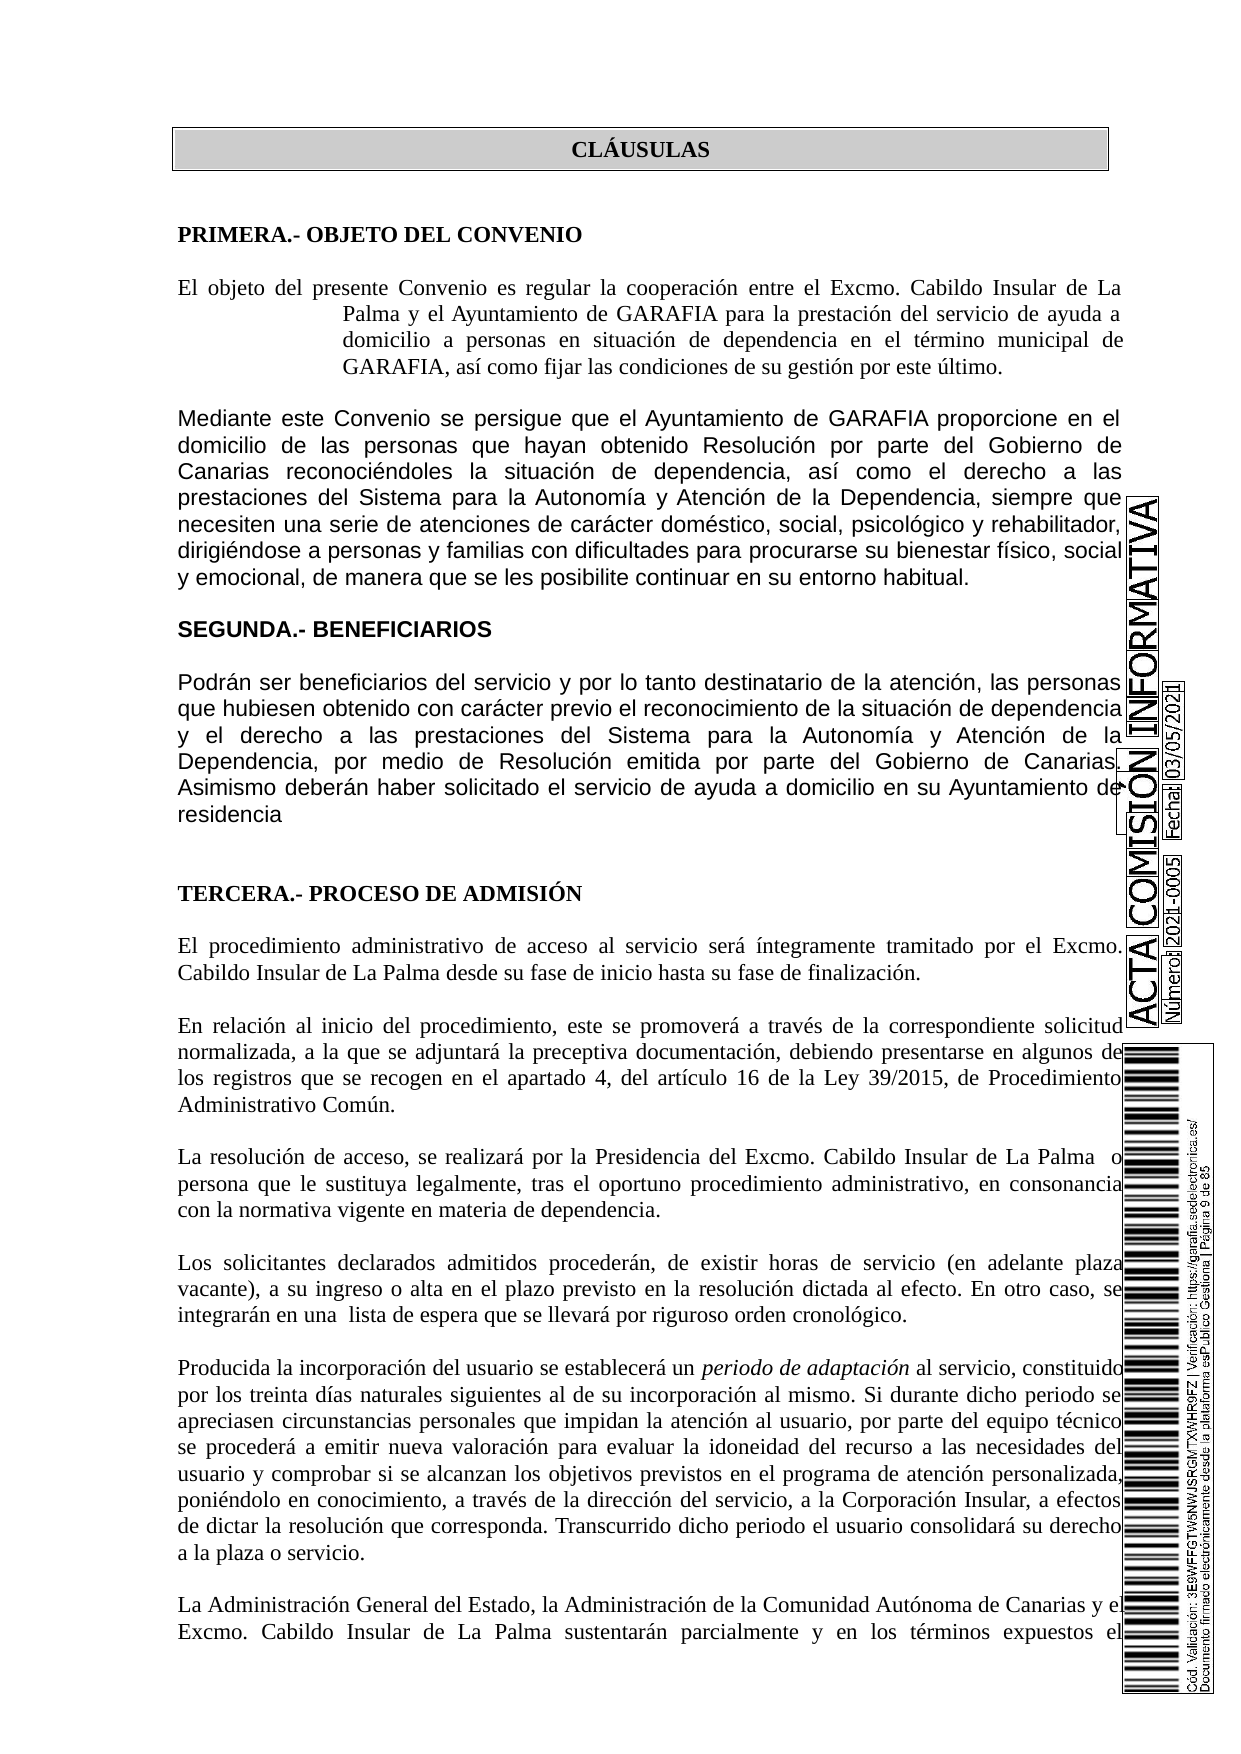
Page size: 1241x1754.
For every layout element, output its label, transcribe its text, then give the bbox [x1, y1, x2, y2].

text La resolución de acceso, se realizará por la Presidencia del Excmo. Cabildo Insular de La Palma o [177, 1144, 1146, 1170]
text persona que le sustituya legalmente, tras el oportuno procedimiento administrativo, en consonancia [177, 1171, 1146, 1196]
text los registros que se recogen en el apartado 4, del artículo 16 de la Ley 39/2015, de Procedimiento [177, 1065, 1146, 1091]
text GARAFIA, así como fijar las condiciones de su gestión por este último. [342, 354, 1146, 379]
text domicilio de las personas que hayan obtenido Resolución por parte del Gobierno de [177, 433, 1147, 458]
text con la normativa vigente en materia de dependencia. [177, 1197, 1146, 1222]
picture [1162, 956, 1181, 999]
picture [1127, 722, 1158, 736]
text SEGUNDA.- BENEFICIARIOS [177, 617, 517, 643]
text vacante), a su ingreso o alta en el plazo previsto en la resolución dictada al efecto. En otro caso, se [177, 1276, 1146, 1302]
picture [1123, 1044, 1213, 1693]
text normalizada, a la que se adjuntará la preceptiva documentación, debiendo presentarse en algunos de [177, 1039, 1146, 1064]
picture [1163, 682, 1184, 691]
picture [1117, 772, 1158, 812]
picture [1163, 790, 1181, 839]
text Cabildo Insular de La Palma desde su fase de inicio hasta su fase de finalización. [177, 960, 1146, 985]
text Dependencia, por medio de Resolución emitida por parte del Gobierno de Canarias. [177, 749, 1146, 774]
text se procederá a emitir nueva valoración para evaluar la idoneidad del recurso a las necesidades del [177, 1434, 1147, 1460]
picture [1146, 749, 1158, 771]
text En relación al inicio del procedimiento, este se promoverá a través de la correspondiente solicitud [177, 1013, 1146, 1038]
text Mediante este Convenio se persigue que el Ayuntamiento de GARAFIA proporcione en el [177, 406, 1147, 432]
picture [1127, 936, 1158, 1027]
text por los treinta días naturales siguientes al de su incorporación al mismo. Si durante dicho periodo se [177, 1382, 1147, 1407]
picture [1127, 877, 1158, 927]
text Producida la incorporación del usuario se establecerá un periodo de adaptación al servicio, constituido [177, 1355, 1147, 1381]
picture [1127, 600, 1158, 650]
text CLÁUSULAS [571, 137, 735, 162]
text Asimismo deberán haber solicitado el servicio de ayuda a domicilio en su Ayuntamiento de [177, 775, 1146, 801]
picture [1127, 497, 1158, 599]
picture [1127, 651, 1158, 696]
text Podrán ser beneficiarios del servicio y por lo tanto destinatario de la atención, las personas [177, 670, 1146, 696]
text El objeto del presente Convenio es regular la cooperación entre el Excmo. Cabildo Insular de La [177, 275, 1146, 300]
text La Administración General del Estado, la Administración de la Comunidad Autónoma de Canarias y el [177, 1592, 1146, 1618]
text y emocional, de manera que se les posibilite continuar en su entorno habitual. [177, 564, 1147, 590]
picture [1127, 849, 1158, 876]
text PRIMERA.- OBJETO DEL CONVENIO [177, 222, 607, 247]
picture [1164, 856, 1181, 913]
text que hubiesen obtenido con carácter previo el reconocimiento de la situación de dependencia [177, 696, 1146, 722]
picture [1117, 827, 1126, 834]
text Administrativo Común. [177, 1092, 1146, 1117]
text de dictar la resolución que corresponda. Transcurrido dicho periodo el usuario consolidará su derecho [177, 1513, 1147, 1539]
text Canarias reconociéndoles la situación de dependencia, así como el derecho a las [177, 459, 1147, 485]
text residencia [177, 802, 1146, 827]
picture [1163, 785, 1181, 789]
text prestaciones del Sistema para la Autonomía y Atención de la Dependencia, siempre que [177, 485, 1147, 511]
text y el derecho a las prestaciones del Sistema para la Autonomía y Atención de la [177, 723, 1146, 748]
picture [1164, 914, 1181, 946]
text Palma y el Ayuntamiento de GARAFIA para la prestación del servicio de ayuda a [342, 301, 1146, 326]
text domicilio a personas en situación de dependencia en el término municipal de [342, 327, 1146, 353]
text El procedimiento administrativo de acceso al servicio será íntegramente tramitado por el Excmo. [177, 933, 1146, 959]
text poniéndolo en conocimiento, a través de la dirección del servicio, a la Corporación Insular, a efectos [177, 1487, 1147, 1512]
picture [1163, 692, 1184, 779]
picture [1127, 813, 1158, 848]
text a la plaza o servicio. [177, 1540, 1147, 1565]
text Los solicitantes declarados admitidos procederán, de existir horas de servicio (en adelante plaza [177, 1250, 1146, 1275]
text integrarán en una lista de espera que se llevará por riguroso orden cronológico. [177, 1302, 1146, 1328]
text usuario y comprobar si se alcanzan los objetivos previstos en el programa de atención personalizada, [177, 1461, 1147, 1486]
text necesiten una serie de atenciones de carácter doméstico, social, psicológico y rehabilitador, [177, 512, 1147, 537]
picture [1146, 698, 1158, 721]
text apreciasen circunstancias personales que impidan la atención al usuario, por parte del equipo técnico [177, 1408, 1147, 1433]
picture [1162, 1000, 1181, 1023]
text dirigiéndose a personas y familias con dificultades para procurarse su bienestar físico, social [177, 538, 1147, 564]
text Excmo. Cabildo Insular de La Palma sustentarán parcialmente y en los términos expuestos el [177, 1619, 1146, 1644]
text TERCERA.- PROCESO DE ADMISIÓN [177, 881, 606, 906]
picture [173, 128, 1108, 170]
